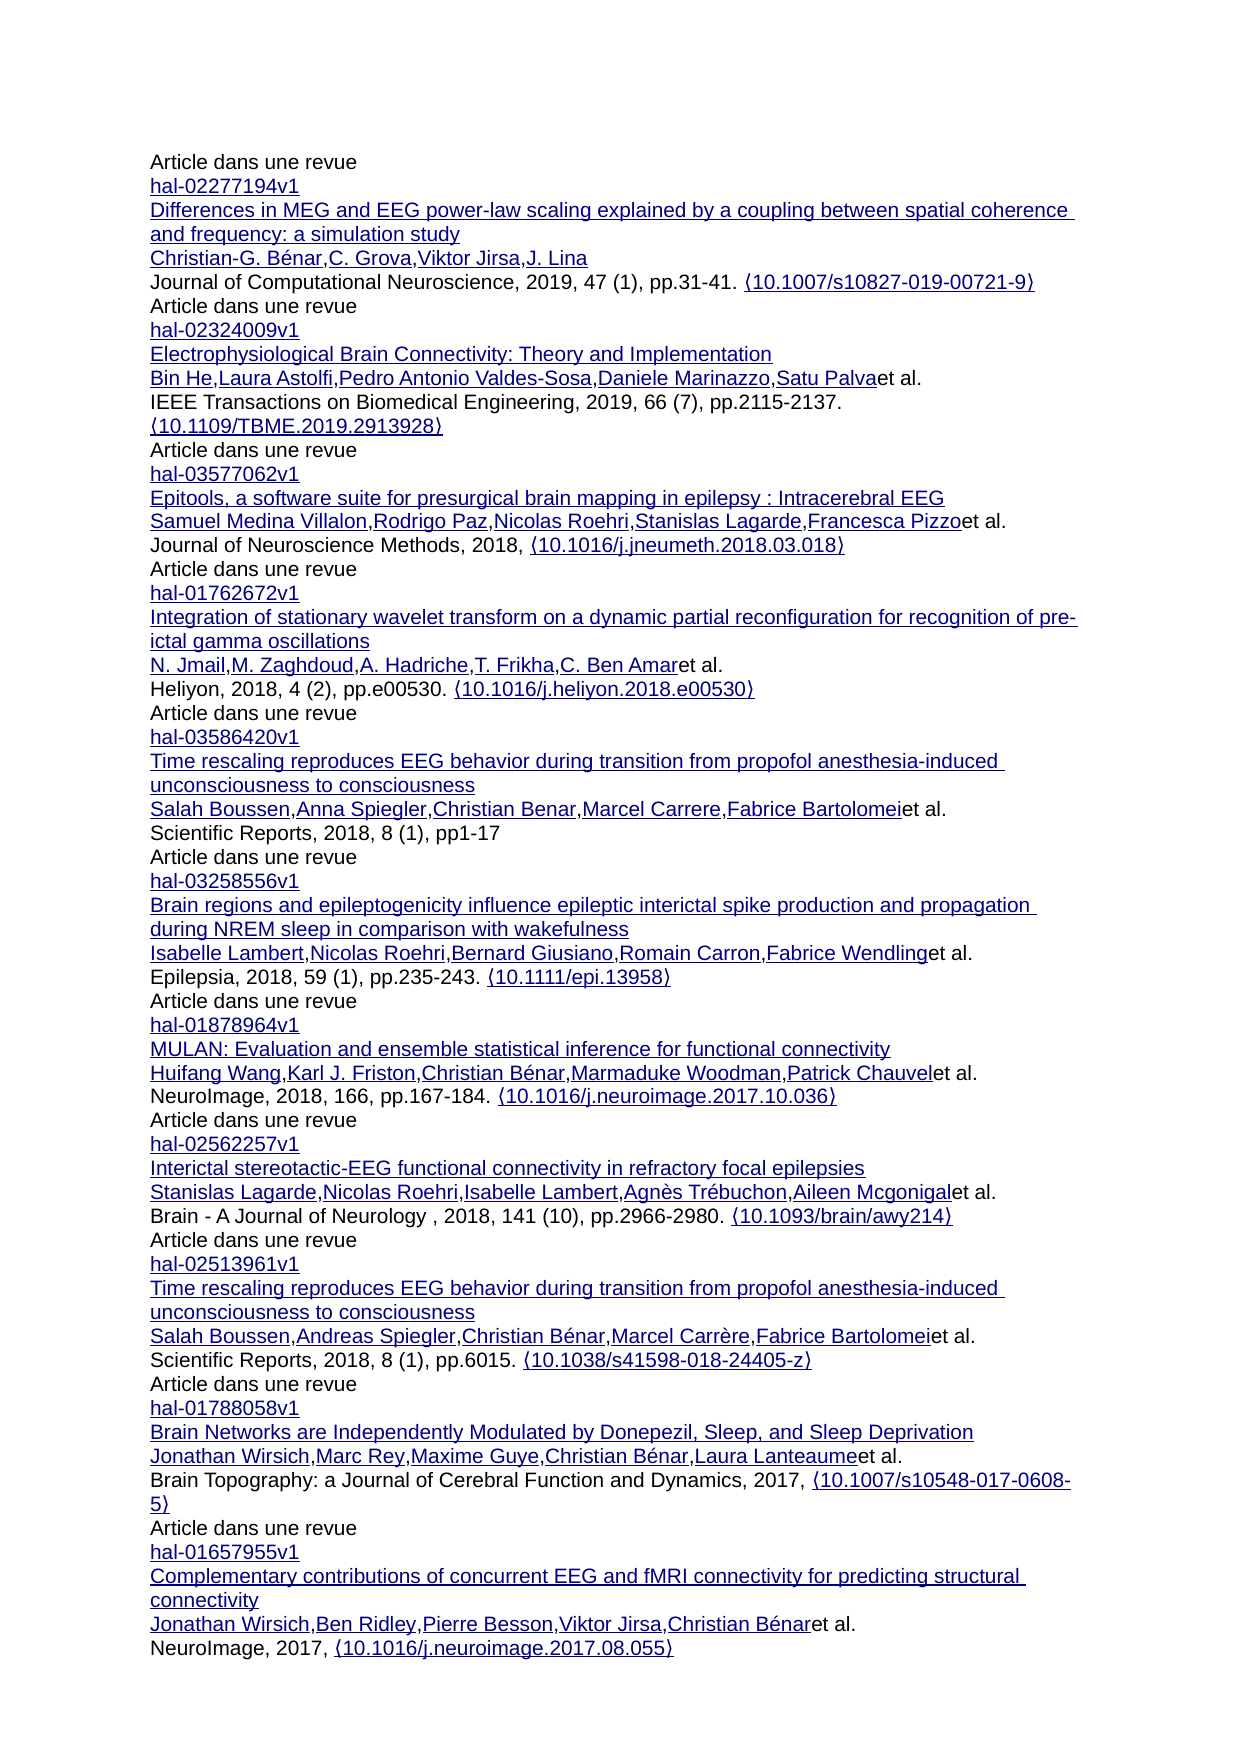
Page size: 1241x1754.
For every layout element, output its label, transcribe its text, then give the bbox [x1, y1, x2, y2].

table_cell MULAN: Evaluation and ensemble statistical inference for functional connectivity Huifang Wang,Karl J. Friston,Christian Bénar,Marmaduke Woodman,Patrick Chauvelet al. NeuroImage, 2018, 166, pp.167-184. ⟨10.1016/j.neuroimage.2017.10.036⟩ Article dans une revue hal-02562257v1 [150, 1036, 1090, 1156]
table_cell Epitools, a software suite for presurgical brain mapping in epilepsy : Intracerebral EEG Samuel Medina Villalon,Rodrigo Paz,Nicolas Roehri,Stanislas Lagarde,Francesca Pizzoet al. Journal of Neuroscience Methods, 2018, ⟨10.1016/j.jneumeth.2018.03.018⟩ Article dans une revue hal-01762672v1 [150, 485, 1090, 605]
table_cell Article dans une revue hal-02277194v1 [150, 150, 1090, 198]
table_cell Brain Networks are Independently Modulated by Donepezil, Sleep, and Sleep Deprivation Jonathan Wirsich,Marc Rey,Maxime Guye,Christian Bénar,Laura Lanteaumeet al. Brain Topography: a Journal of Cerebral Function and Dynamics, 2017, ⟨10.1007/s10548-017-0608-5⟩ Article dans une revue hal-01657955v1 [150, 1420, 1090, 1563]
table_cell Brain regions and epileptogenicity influence epileptic interictal spike production and propagation during NREM sleep in comparison with wakefulness Isabelle Lambert,Nicolas Roehri,Bernard Giusiano,Romain Carron,Fabrice Wendlinget al. Epilepsia, 2018, 59 (1), pp.235-243. ⟨10.1111/epi.13958⟩ Article dans une revue hal-01878964v1 [150, 893, 1090, 1036]
table_cell Time rescaling reproduces EEG behavior during transition from propofol anesthesia-induced unconsciousness to consciousness Salah Boussen,Andreas Spiegler,Christian Bénar,Marcel Carrère,Fabrice Bartolomeiet al. Scientific Reports, 2018, 8 (1), pp.6015. ⟨10.1038/s41598-018-24405-z⟩ Article dans une revue hal-01788058v1 [150, 1276, 1090, 1420]
table_cell Electrophysiological Brain Connectivity: Theory and Implementation Bin He,Laura Astolfi,Pedro Antonio Valdes-Sosa,Daniele Marinazzo,Satu Palvaet al. IEEE Transactions on Biomedical Engineering, 2019, 66 (7), pp.2115-2137. ⟨10.1109/TBME.2019.2913928⟩ Article dans une revue hal-03577062v1 [150, 342, 1090, 485]
table_cell Complementary contributions of concurrent EEG and fMRI connectivity for predicting structural connectivity Jonathan Wirsich,Ben Ridley,Pierre Besson,Viktor Jirsa,Christian Bénaret al. NeuroImage, 2017, ⟨10.1016/j.neuroimage.2017.08.055⟩ [150, 1564, 1090, 1659]
table_cell Differences in MEG and EEG power-law scaling explained by a coupling between spatial coherence and frequency: a simulation study Christian-G. Bénar,C. Grova,Viktor Jirsa,J. Lina Journal of Computational Neuroscience, 2019, 47 (1), pp.31-41. ⟨10.1007/s10827-019-00721-9⟩ Article dans une revue hal-02324009v1 [150, 198, 1090, 342]
table_cell Interictal stereotactic-EEG functional connectivity in refractory focal epilepsies Stanislas Lagarde,Nicolas Roehri,Isabelle Lambert,Agnès Trébuchon,Aileen Mcgonigalet al. Brain - A Journal of Neurology , 2018, 141 (10), pp.2966-2980. ⟨10.1093/brain/awy214⟩ Article dans une revue hal-02513961v1 [150, 1156, 1090, 1276]
table_cell Integration of stationary wavelet transform on a dynamic partial reconfiguration for recognition of pre-ictal gamma oscillations N. Jmail,M. Zaghdoud,A. Hadriche,T. Frikha,C. Ben Amaret al. Heliyon, 2018, 4 (2), pp.e00530. ⟨10.1016/j.heliyon.2018.e00530⟩ Article dans une revue hal-03586420v1 [150, 605, 1090, 749]
table_cell Time rescaling reproduces EEG behavior during transition from propofol anesthesia-induced unconsciousness to consciousness Salah Boussen,Anna Spiegler,Christian Benar,Marcel Carrere,Fabrice Bartolomeiet al. Scientific Reports, 2018, 8 (1), pp1-17 Article dans une revue hal-03258556v1 [150, 749, 1090, 893]
